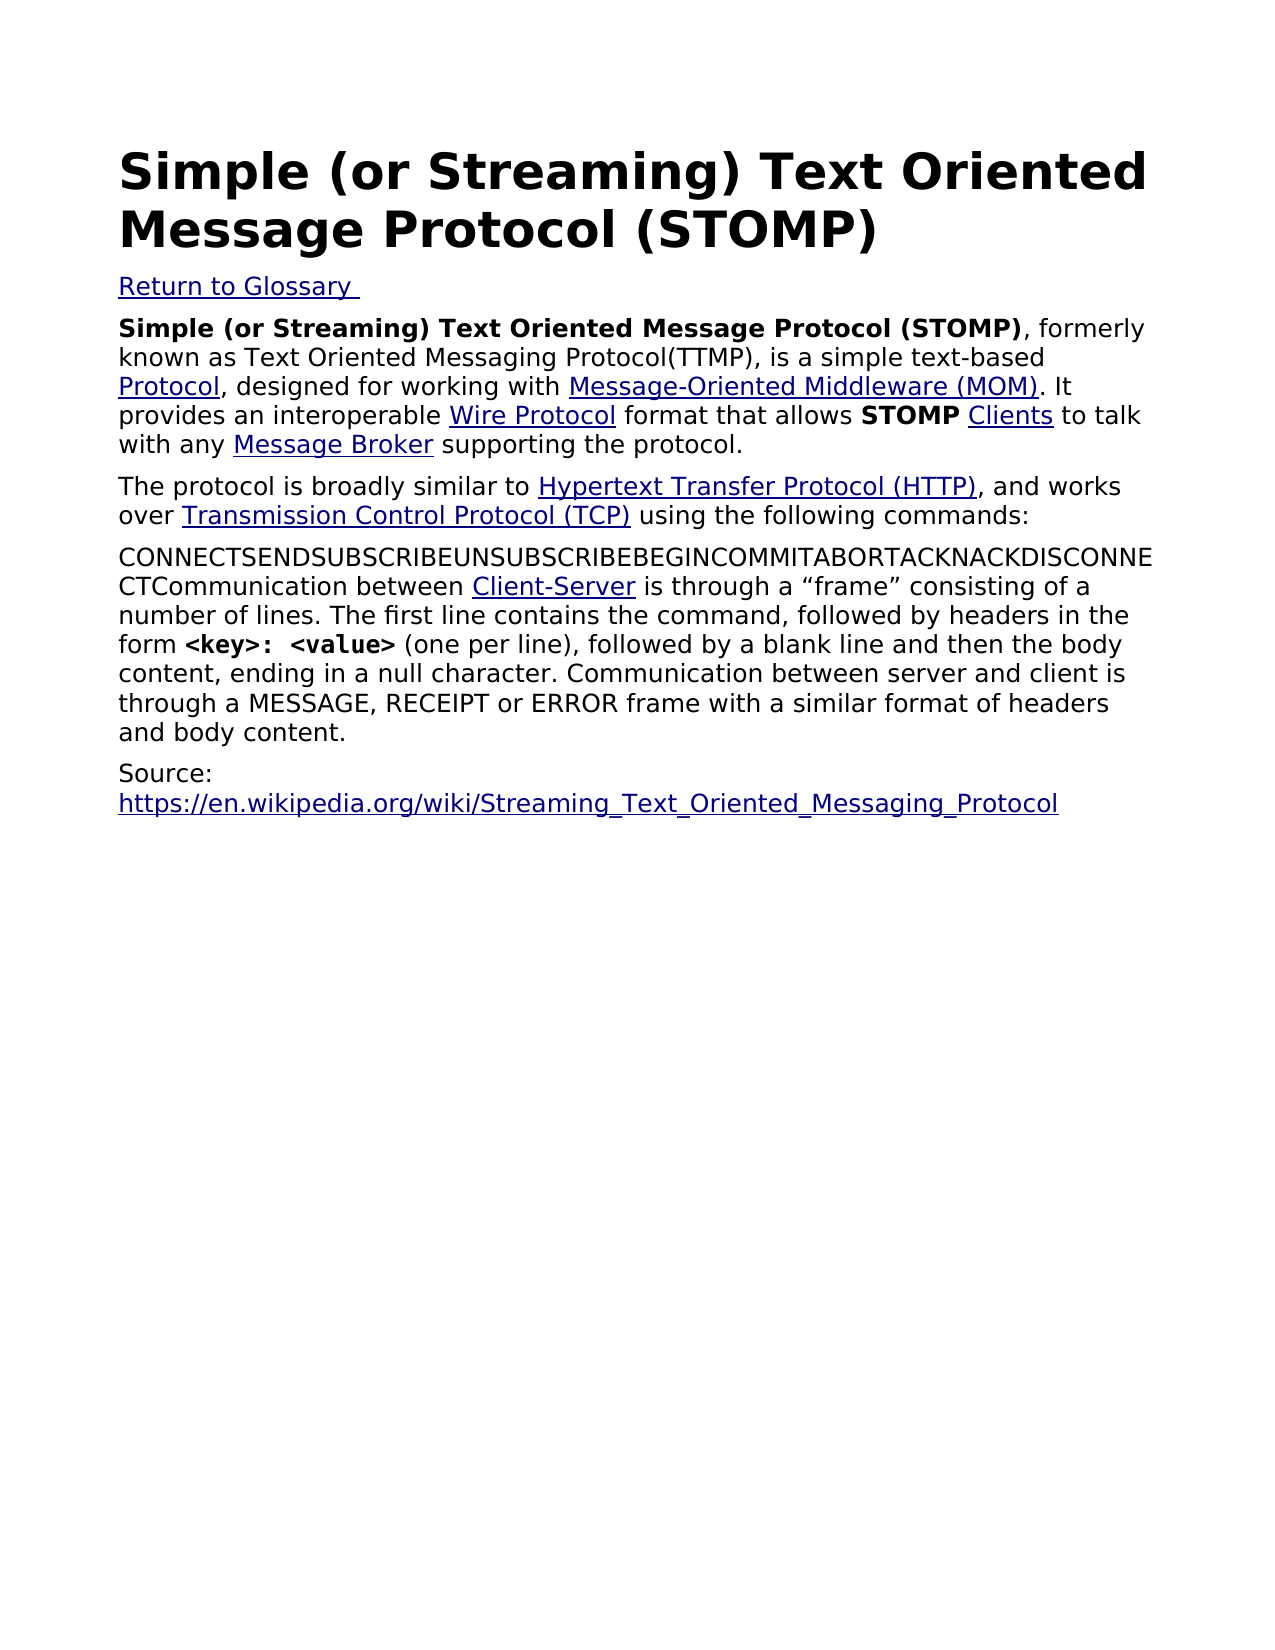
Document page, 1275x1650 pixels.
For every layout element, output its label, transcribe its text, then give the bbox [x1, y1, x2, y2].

text Source: https://en.wikipedia.org/wiki/Streaming_Text_Oriented_Messaging_Protocol [118, 759, 1157, 818]
subtitle Simple (or Streaming) Text Oriented Message Protocol (STOMP) [118, 143, 1157, 259]
text Return to Glossary [118, 272, 1157, 301]
text Simple (or Streaming) Text Oriented Message Protocol (STOMP), formerly known as Text Oriented Messaging Protocol(TTMP), is a simple text-based Protocol, designed for working with Message-Oriented Middleware (MOM). It provides an interoperable Wire Protocol format that allows STOMP Clients to talk with any Message Broker supporting the protocol. [118, 314, 1157, 459]
text The protocol is broadly similar to Hypertext Transfer Protocol (HTTP), and works over Transmission Control Protocol (TCP) using the following commands: [118, 472, 1157, 530]
text CONNECTSENDSUBSCRIBEUNSUBSCRIBEBEGINCOMMITABORTACKNACKDISCONNECTCommunication between Client-Server is through a “frame” consisting of a number of lines. The first line contains the command, followed by headers in the form <key>: <value> (one per line), followed by a blank line and then the body content, ending in a null character. Communication between server and client is through a MESSAGE, RECEIPT or ERROR frame with a similar format of headers and body content. [118, 543, 1157, 747]
